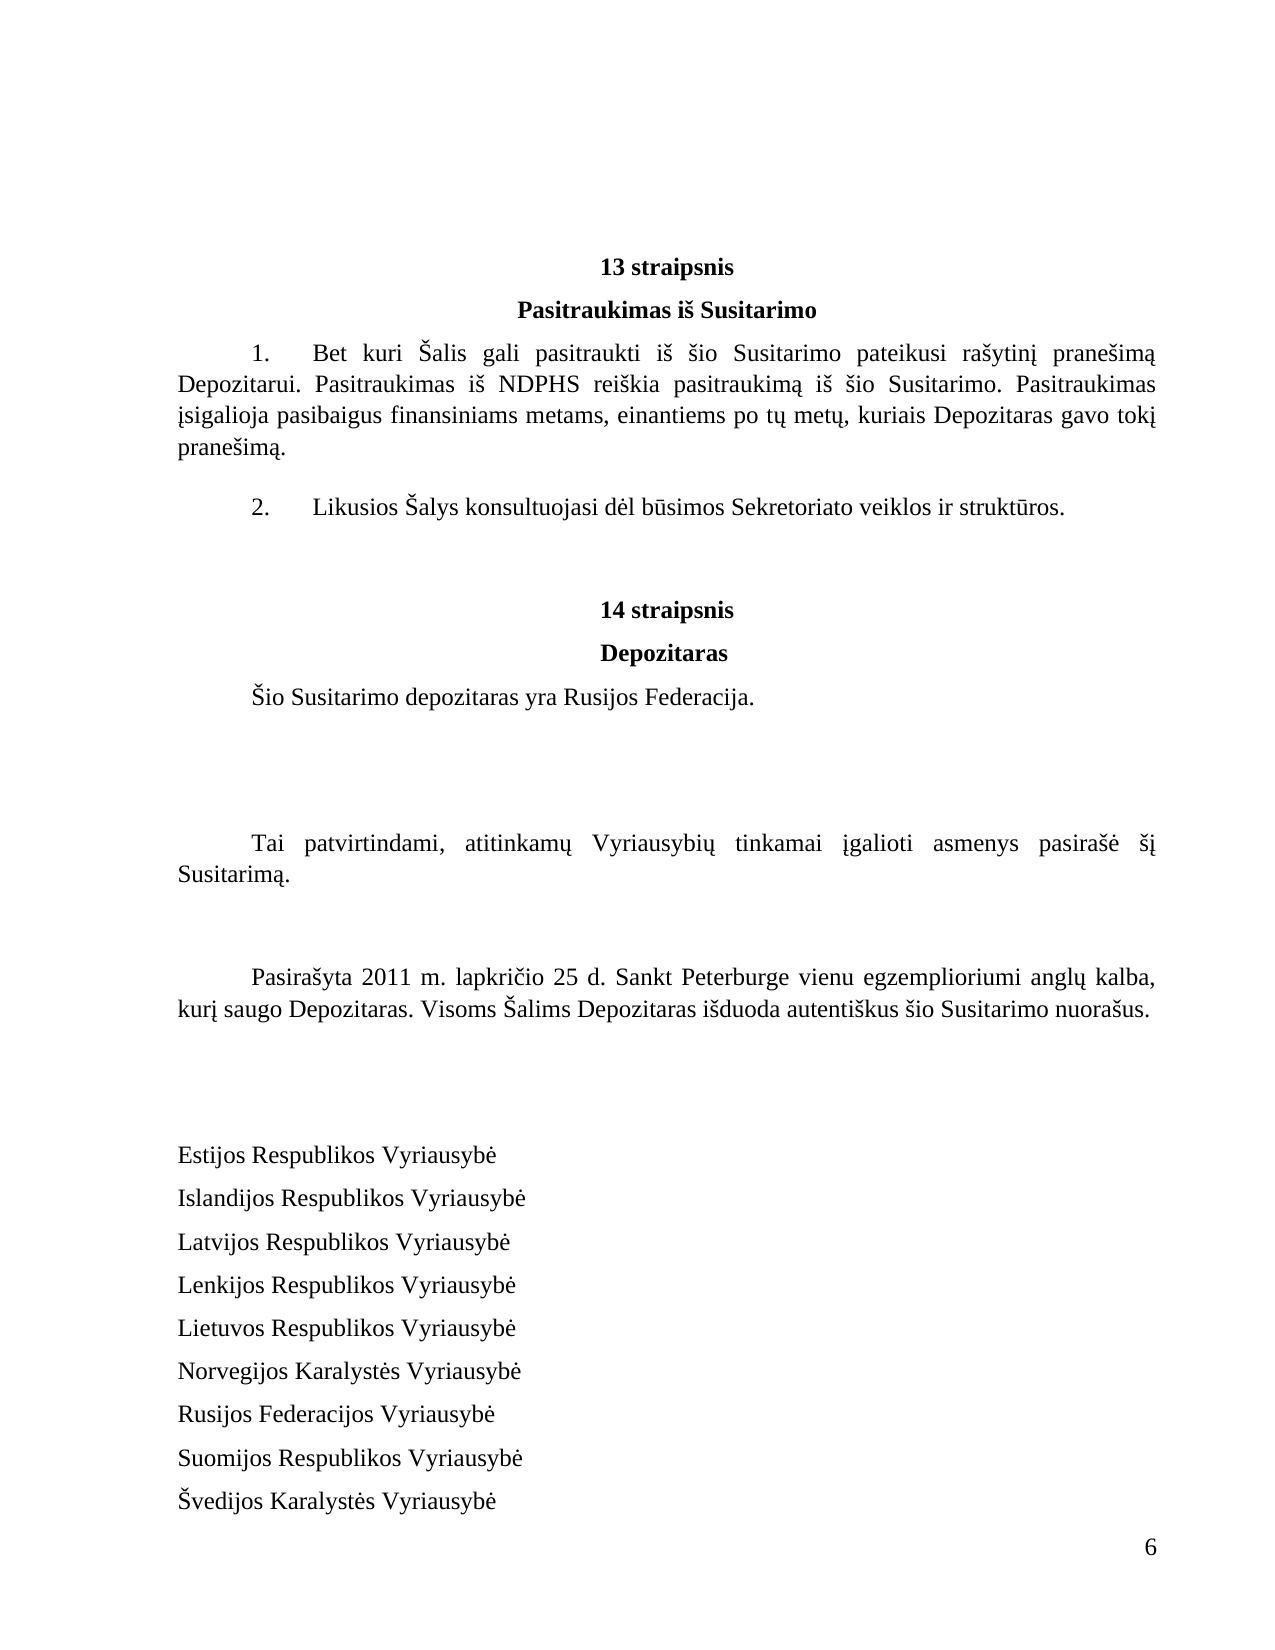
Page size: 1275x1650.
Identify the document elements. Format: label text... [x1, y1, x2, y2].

text Šio Susitarimo depozitaras yra Rusijos Federacija. [177, 679, 1157, 710]
text Suomijos Respublikos Vyriausybė [177, 1440, 1157, 1472]
text Norvegijos Karalystės Vyriausybė [177, 1354, 1157, 1385]
text Tai patvirtindami, atitinkamų Vyriausybių tinkamai įgalioti asmenys pasirašė šį Susitarimą. [177, 826, 1157, 888]
text Lietuvos Respublikos Vyriausybė [177, 1311, 1157, 1342]
text Rusijos Federacijos Vyriausybė [177, 1397, 1157, 1428]
text Lenkijos Respublikos Vyriausybė [177, 1267, 1157, 1299]
text Švedijos Karalystės Vyriausybė [177, 1483, 1157, 1515]
text Depozitaras [177, 636, 1157, 667]
text 14 straipsnis [177, 593, 1157, 624]
text Pasirašyta 2011 m. lapkričio 25 d. Sankt Peterburge vienu egzemplioriumi anglų kalba, kurį saugo Depozitaras. Visoms Šalims Depozitaras išduoda autentiškus šio Susitarimo nuorašus. [177, 960, 1157, 1022]
text Estijos Respublikos Vyriausybė [177, 1138, 1157, 1169]
text Islandijos Respublikos Vyriausybė [177, 1181, 1157, 1212]
text Pasitraukimas iš Susitarimo [177, 292, 1157, 324]
text Latvijos Respublikos Vyriausybė [177, 1224, 1157, 1255]
text 13 straipsnis [177, 249, 1157, 280]
text 1. Bet kuri Šalis gali pasitraukti iš šio Susitarimo pateikusi rašytinį pranešimą Depozitarui. Pasitraukimas iš NDPHS reiškia pasitraukimą iš šio Susitarimo. Pasitraukimas įsigalioja pasibaigus finansiniams metams, einantiems po tų metų, kuriais Depozitaras gavo tokį pranešimą. [177, 336, 1157, 461]
text 2. Likusios Šalys konsultuojasi dėl būsimos Sekretoriato veiklos ir struktūros. [177, 489, 1157, 521]
